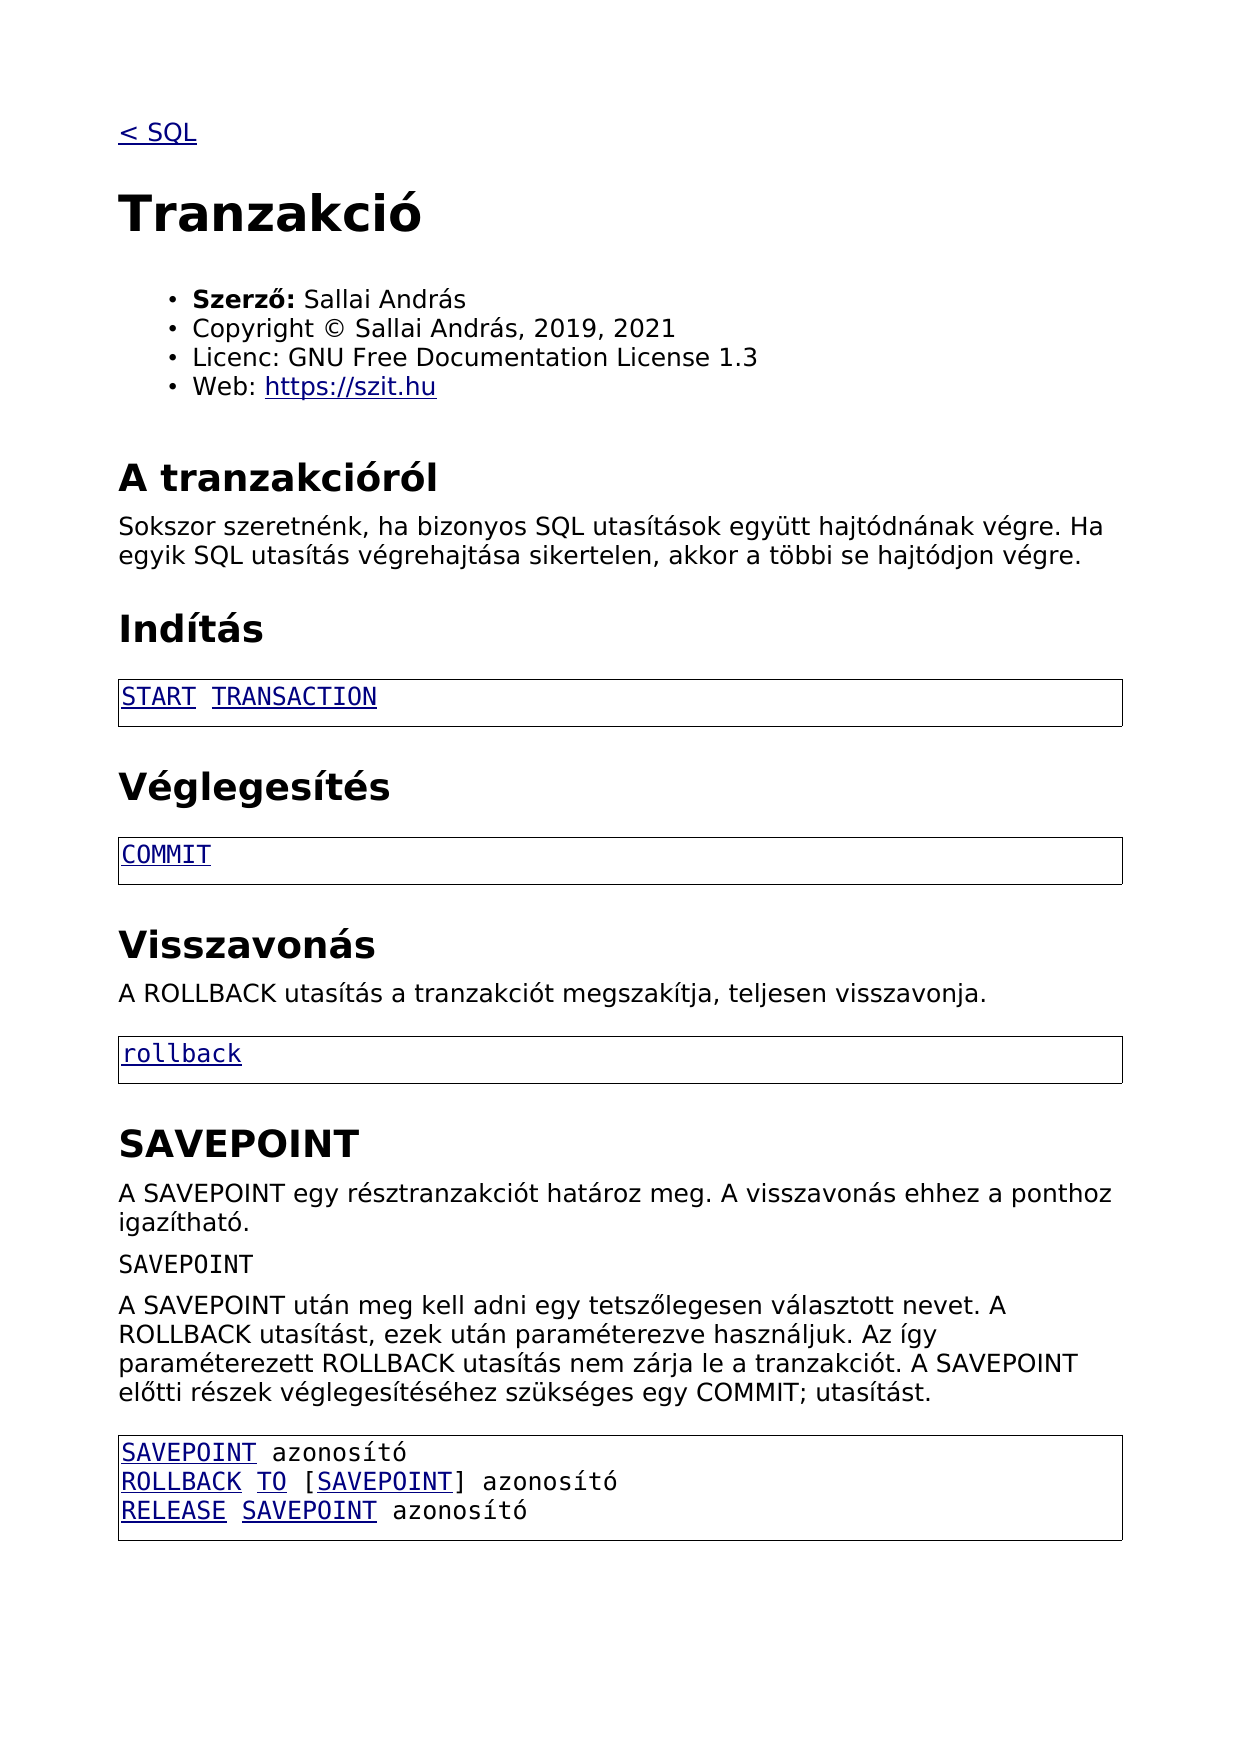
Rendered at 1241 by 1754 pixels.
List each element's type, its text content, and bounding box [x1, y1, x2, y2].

list Web: https://szit.hu [177, 372, 1122, 402]
text < SQL [118, 118, 1122, 147]
text A ROLLBACK utasítás a tranzakciót megszakítja, teljesen visszavonja. [118, 980, 1122, 1009]
subtitle SAVEPOINT [118, 1123, 1122, 1167]
subtitle Véglegesítés [118, 766, 1122, 809]
table_header START TRANSACTION [119, 680, 1122, 726]
subtitle Visszavonás [118, 923, 1122, 967]
text Sokszor szeretnénk, ha bizonyos SQL utasítások együtt hajtódnának végre. Ha egyik SQL utasítás végrehajtása sikertelen, akkor a többi se hajtódjon végre. [118, 512, 1122, 571]
table_header COMMIT [119, 838, 1122, 884]
text A SAVEPOINT után meg kell adni egy tetszőlegesen választott nevet. A ROLLBACK utasítást, ezek után paraméterezve használjuk. Az így paraméterezett ROLLBACK utasítás nem zárja le a tranzakciót. A SAVEPOINT előtti részek véglegesítéséhez szükséges egy COMMIT; utasítást. [118, 1291, 1122, 1407]
table_header SAVEPOINT azonosító ROLLBACK TO [SAVEPOINT] azonosító RELEASE SAVEPOINT azonosító [119, 1436, 1122, 1540]
subtitle Indítás [118, 608, 1122, 652]
table_header rollback [119, 1037, 1122, 1083]
subtitle Tranzakció [118, 185, 1122, 243]
list Copyright © Sallai András, 2019, 2021 [177, 314, 1122, 343]
text A SAVEPOINT egy résztranzakciót határoz meg. A visszavonás ehhez a ponthoz igazítható. [118, 1179, 1122, 1237]
list Szerző: Sallai András [177, 285, 1122, 314]
list Licenc: GNU Free Documentation License 1.3 [177, 343, 1122, 372]
subtitle A tranzakcióról [118, 456, 1122, 500]
text SAVEPOINT [118, 1250, 1122, 1279]
